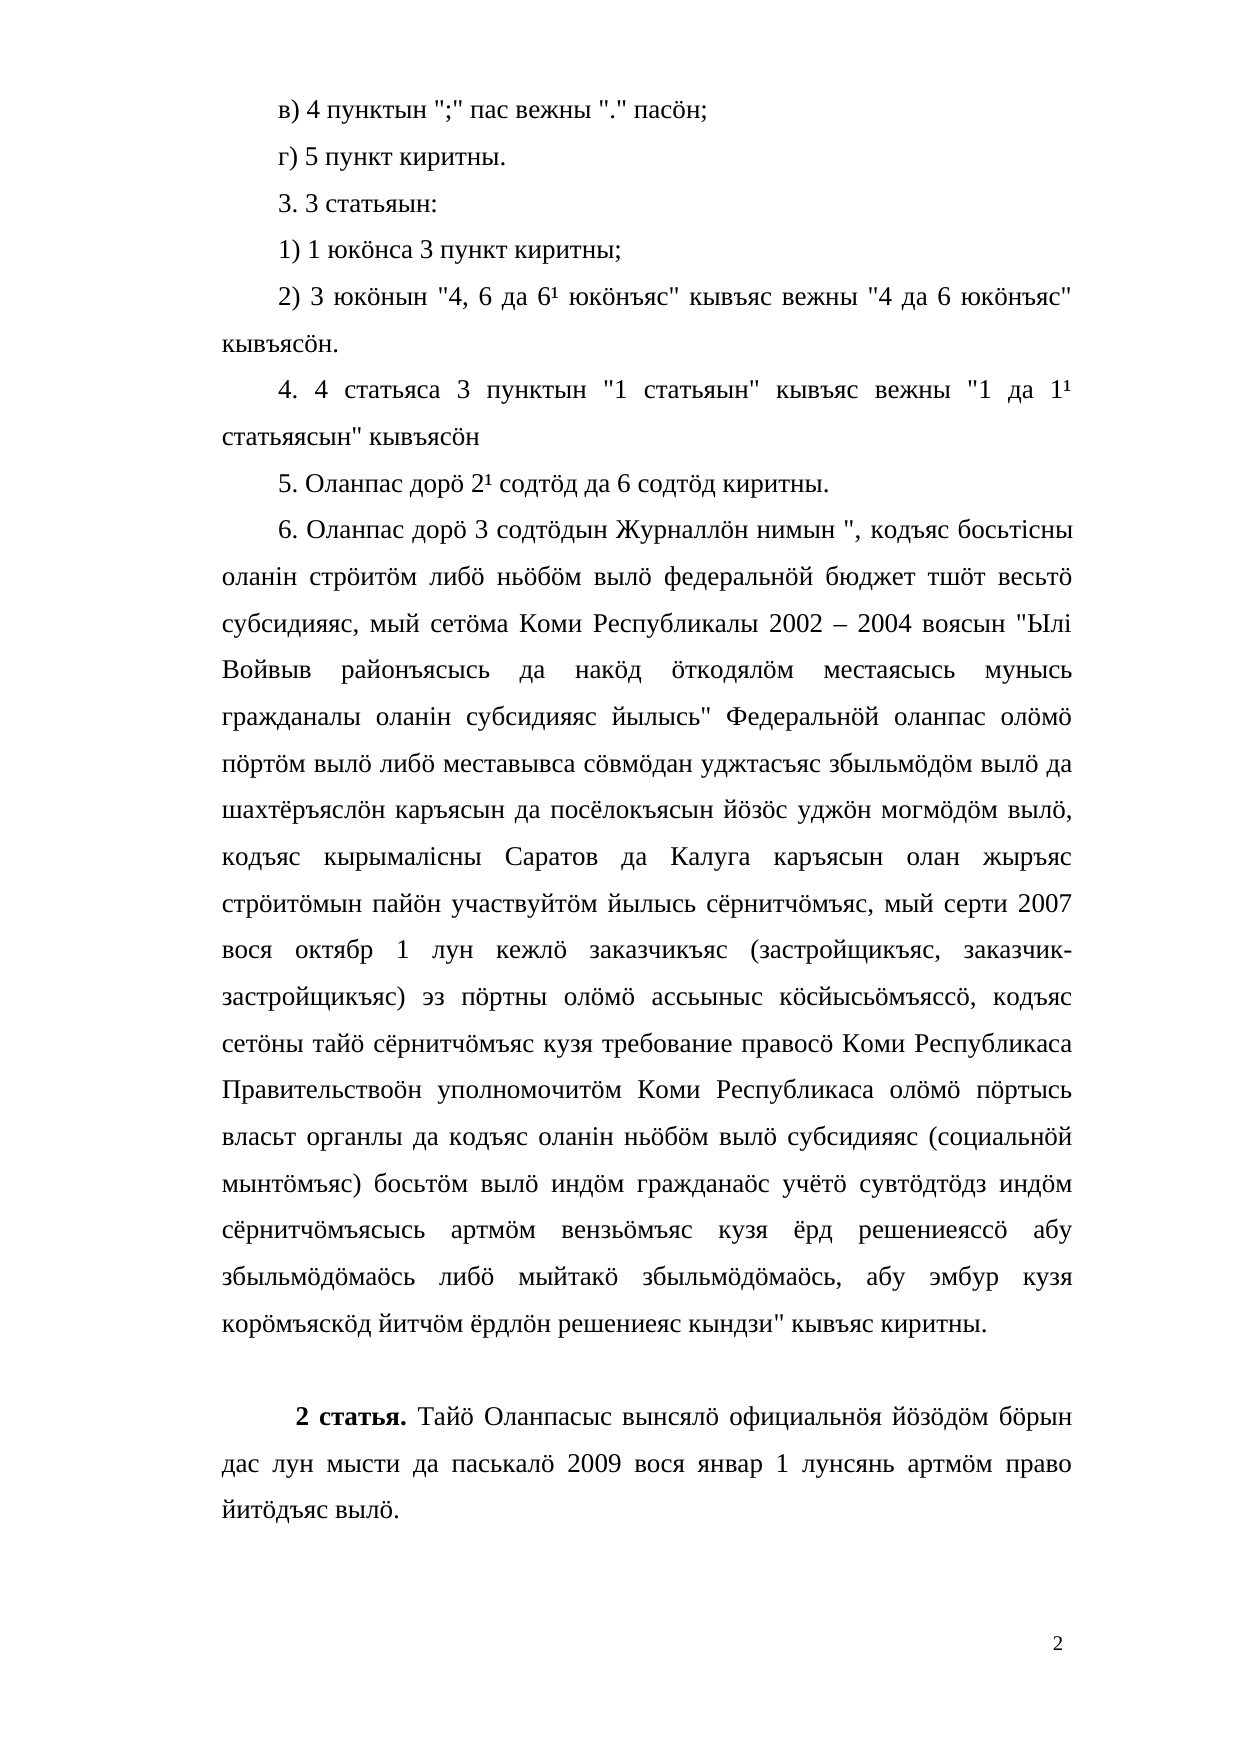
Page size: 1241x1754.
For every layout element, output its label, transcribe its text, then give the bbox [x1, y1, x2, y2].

text в) 4 пунктын ";" пас вежны "." пасöн; [222, 94, 1073, 125]
text 5. Оланпас дорö 2¹ содтöд да 6 содтöд киритны. [222, 467, 1073, 498]
text 1) 1 юкöнса 3 пункт киритны; [222, 234, 1073, 265]
text 3. 3 статьяын: [222, 187, 1073, 218]
text 2) 3 юкöнын "4, 6 да 6¹ юкöнъяс" кывъяс вежны "4 да 6 юкöнъяс" кывъясöн. [222, 280, 1073, 358]
text 6. Оланпас дорö 3 содтöдын Журналлöн нимын ", кодъяс босьтісны оланін стрöитöм либö ньöбöм вылö федеральнöй бюджет тшöт весьтö субсидияяс, мый сетöма Коми Республикалы 2002 – 2004 воясын "Ылі Войвыв районъясысь да накöд öткодялöм местаясысь мунысь гражданалы оланін субсидияяс йылысь" Федеральнöй оланпас олöмö пöртöм вылö либö меставывса сöвмöдан уджтасъяс збыльмöдöм вылö да шахтёръяслöн каръясын да посёлокъясын йöзöс уджöн могмöдöм вылö, кодъяс кырымалісны Саратов да Калуга каръясын олан жыръяс стрöитöмын пайöн участвуйтöм йылысь сёрнитчöмъяс, мый серти 2007 вося октябр 1 лун кежлö заказчикъяс (застройщикъяс, заказчик-застройщикъяс) эз пöртны олöмö ассьыныс кöсйысьöмъяссö, кодъяс сетöны тайö сёрнитчöмъяс кузя требование правосö Коми Республикаса Правительствоöн уполномочитöм Коми Республикаса олöмö пöртысь власьт органлы да кодъяс оланін ньöбöм вылö субсидияяс (социальнöй мынтöмъяс) босьтöм вылö индöм гражданаöс учётö сувтöдтöдз индöм сёрнитчöмъясысь артмöм вензьöмъяс кузя ёрд решениеяссö абу збыльмöдöмаöсь либö мыйтакö збыльмöдöмаöсь, абу эмбур кузя корöмъяскöд йитчöм ёрдлöн решениеяс кындзи" кывъяс киритны. [222, 514, 1073, 1338]
text г) 5 пункт киритны. [222, 140, 1073, 171]
text 2 статья. Тайö Оланпасыс вынсялö официальнöя йöзöдöм бöрын дас лун мысти да паськалö 2009 вося январ 1 лунсянь артмöм право йитöдъяс вылö. [222, 1400, 1073, 1525]
text 4. 4 статьяса 3 пунктын "1 статьяын" кывъяс вежны "1 да 1¹ статьяясын" кывъясöн [222, 374, 1073, 451]
